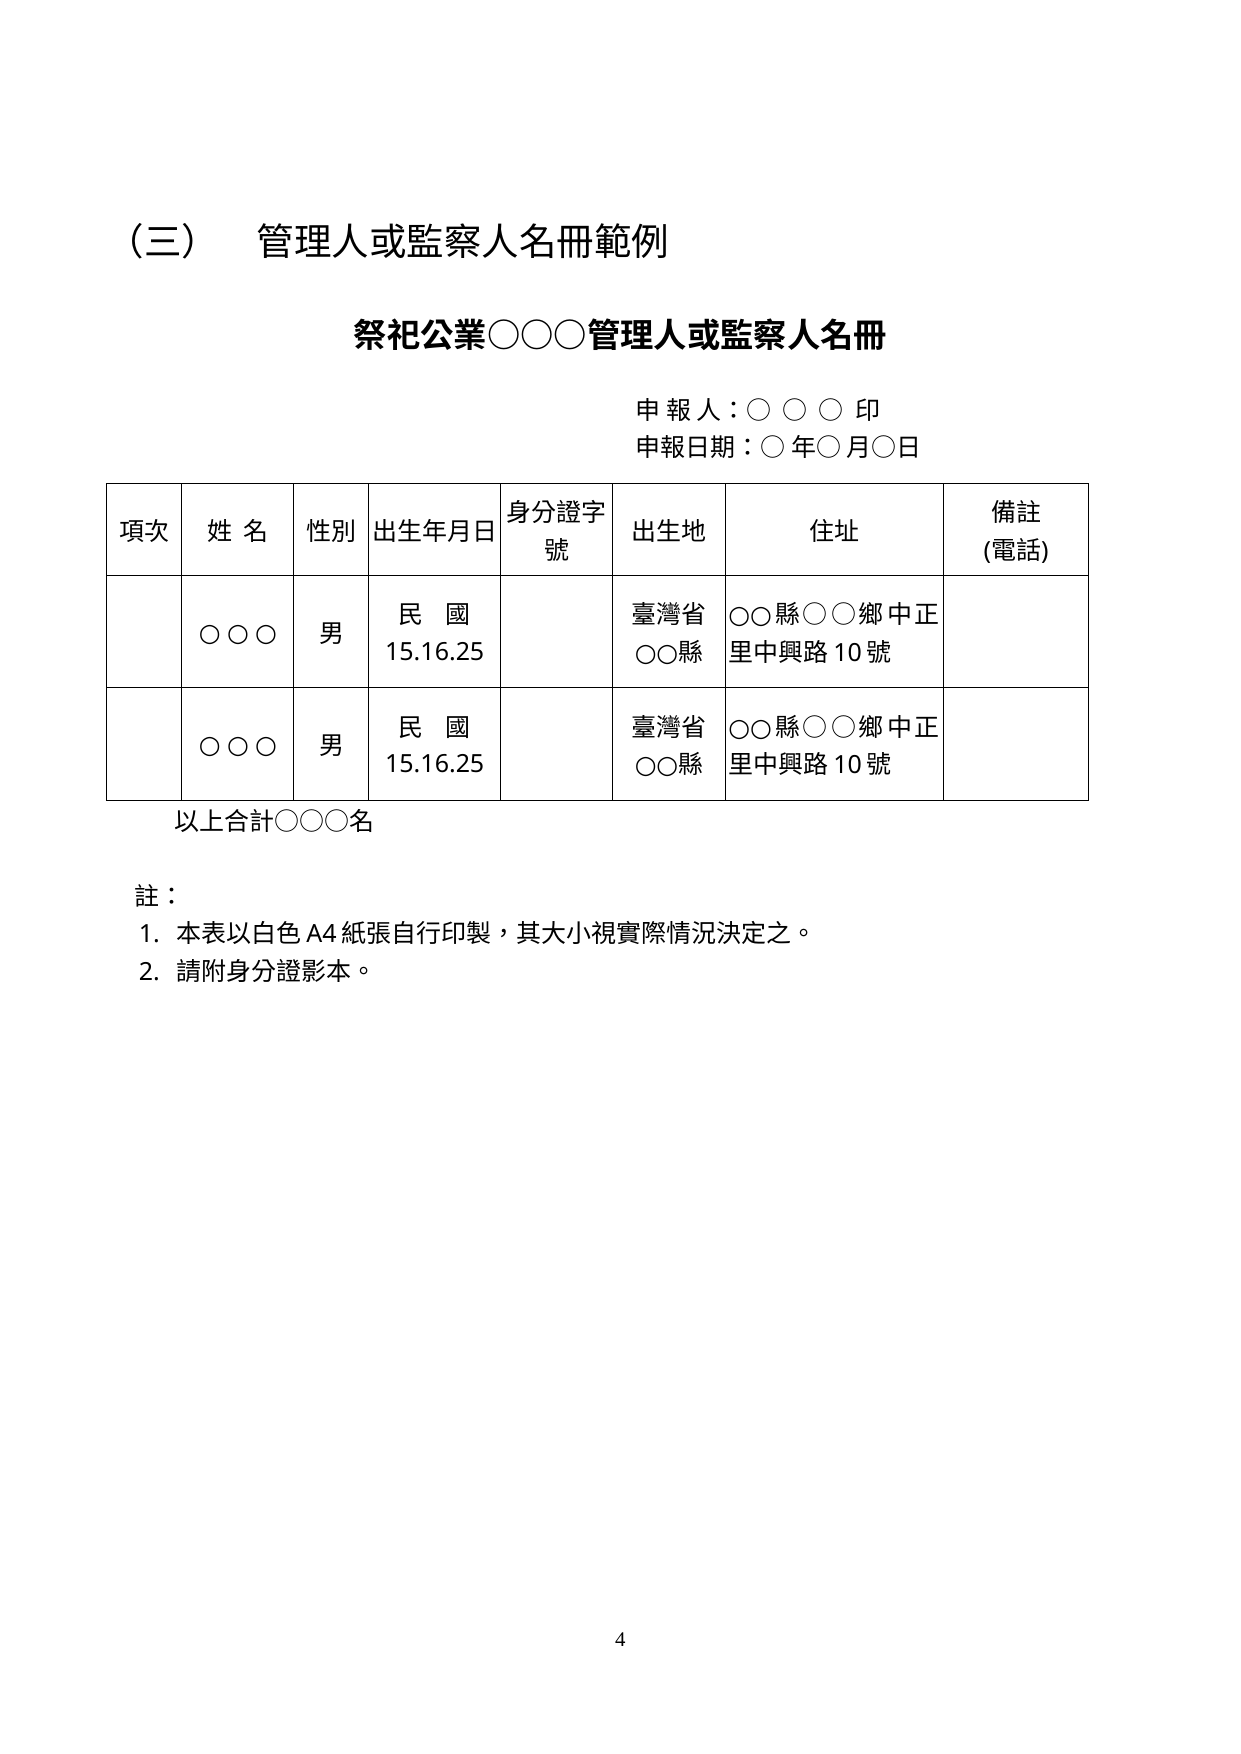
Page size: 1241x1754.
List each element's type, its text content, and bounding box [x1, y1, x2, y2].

table_cell 臺灣省 ○○縣 [613, 688, 725, 799]
table_cell 民 國15.16.25 [369, 576, 500, 687]
table_cell 臺灣省 ○○縣 [613, 576, 725, 687]
text 申 報 人：○ ○ ○ 印 [570, 389, 1134, 427]
table_header 身分證字號 [501, 484, 612, 575]
text 祭祀公業○○○管理人或監察人名冊 [106, 296, 1134, 371]
table_cell ○○縣○○鄉中正里中興路10號 [726, 688, 943, 799]
table_header 出生年月日 [369, 484, 500, 575]
table_cell 民 國15.16.25 [369, 688, 500, 799]
table_header 項次 [107, 484, 181, 575]
table_cell 男 [294, 576, 368, 687]
list 管理人或監察人名冊範例 [106, 202, 1134, 277]
table_header 性別 [294, 484, 368, 575]
table_cell ○○縣○○鄉中正里中興路10號 [726, 576, 943, 687]
table_cell [107, 576, 181, 687]
list 請附身分證影本。 [139, 951, 1134, 988]
table_cell ○ ○ ○ [182, 576, 293, 687]
table_cell 男 [294, 688, 368, 799]
table_cell ○ ○ ○ [182, 688, 293, 799]
table_cell [501, 576, 612, 687]
table_cell [944, 576, 1088, 687]
table_header 出生地 [613, 484, 725, 575]
table_cell [944, 688, 1088, 799]
list 本表以白色A4紙張自行印製，其大小視實際情況決定之。 [139, 913, 1134, 951]
table_header 住址 [726, 484, 943, 575]
table_cell [107, 688, 181, 799]
text 申報日期：○ 年○ 月○日 [570, 427, 1134, 464]
table_header 姓 名 [182, 484, 293, 575]
text 以上合計○○○名 [106, 801, 1134, 838]
table_cell [501, 688, 612, 799]
text 註： [106, 876, 1134, 913]
table_header 備註 (電話) [944, 484, 1088, 575]
